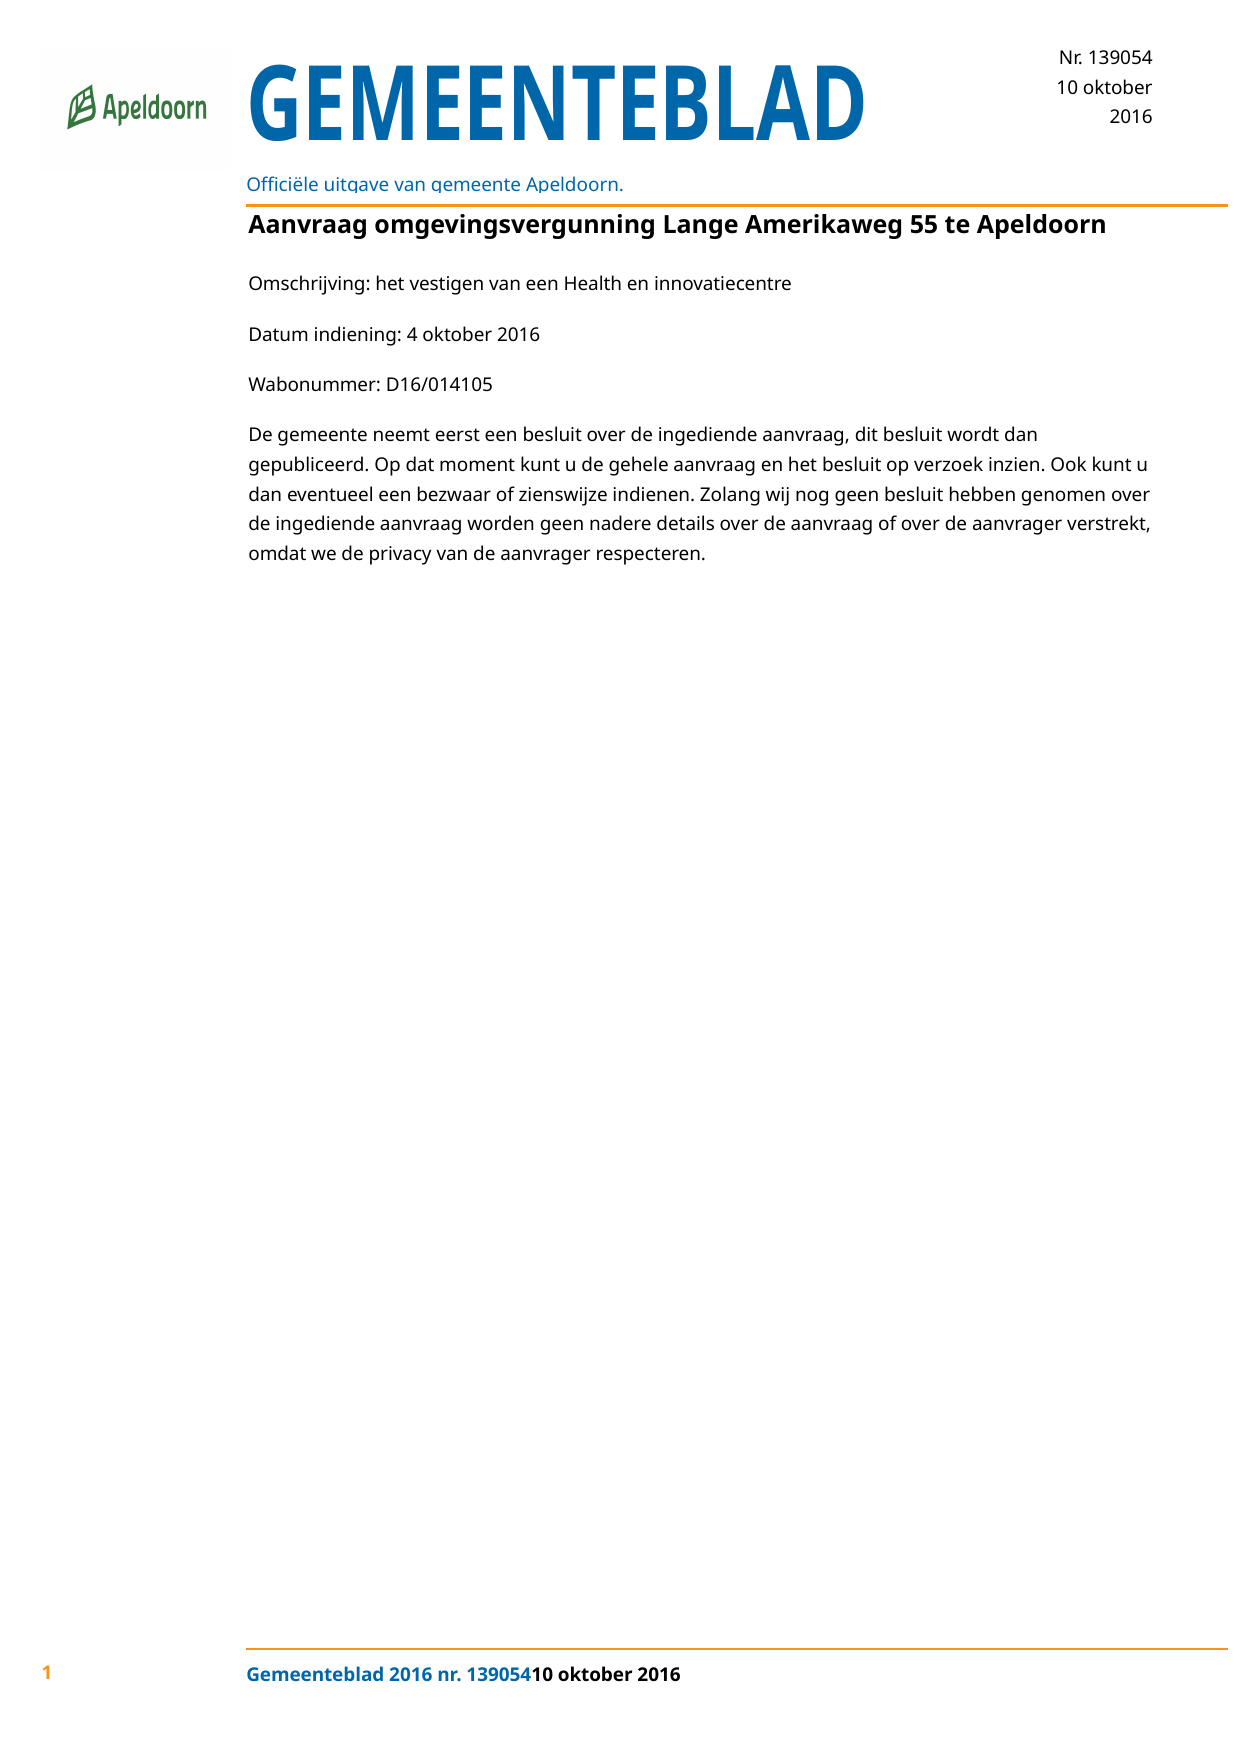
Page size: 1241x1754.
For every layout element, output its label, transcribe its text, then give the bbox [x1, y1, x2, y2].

text De gemeente neemt eerst een besluit over de ingediende aanvraag, dit besluit wordt dan gepubliceerd. Op dat moment kunt u de gehele aanvraag en het besluit op verzoek inzien. Ook kunt u dan eventueel een bezwaar of zienswijze indienen. Zolang wij nog geen besluit hebben genomen over de ingediende aanvraag worden geen nadere details over de aanvraag of over de aanvrager verstrekt, omdat we de privacy van de aanvrager respecteren. [248, 422, 1152, 566]
picture [41, 47, 231, 172]
text Omschrijving: het vestigen van een Health en innovatiecentre [248, 270, 1152, 296]
text Datum indiening: 4 oktober 2016 [248, 321, 1152, 346]
text Aanvraag omgevingsvergunning Lange Amerikaweg 55 te Apeldoorn [248, 207, 1152, 241]
text Wabonummer: D16/014105 [248, 371, 1152, 397]
